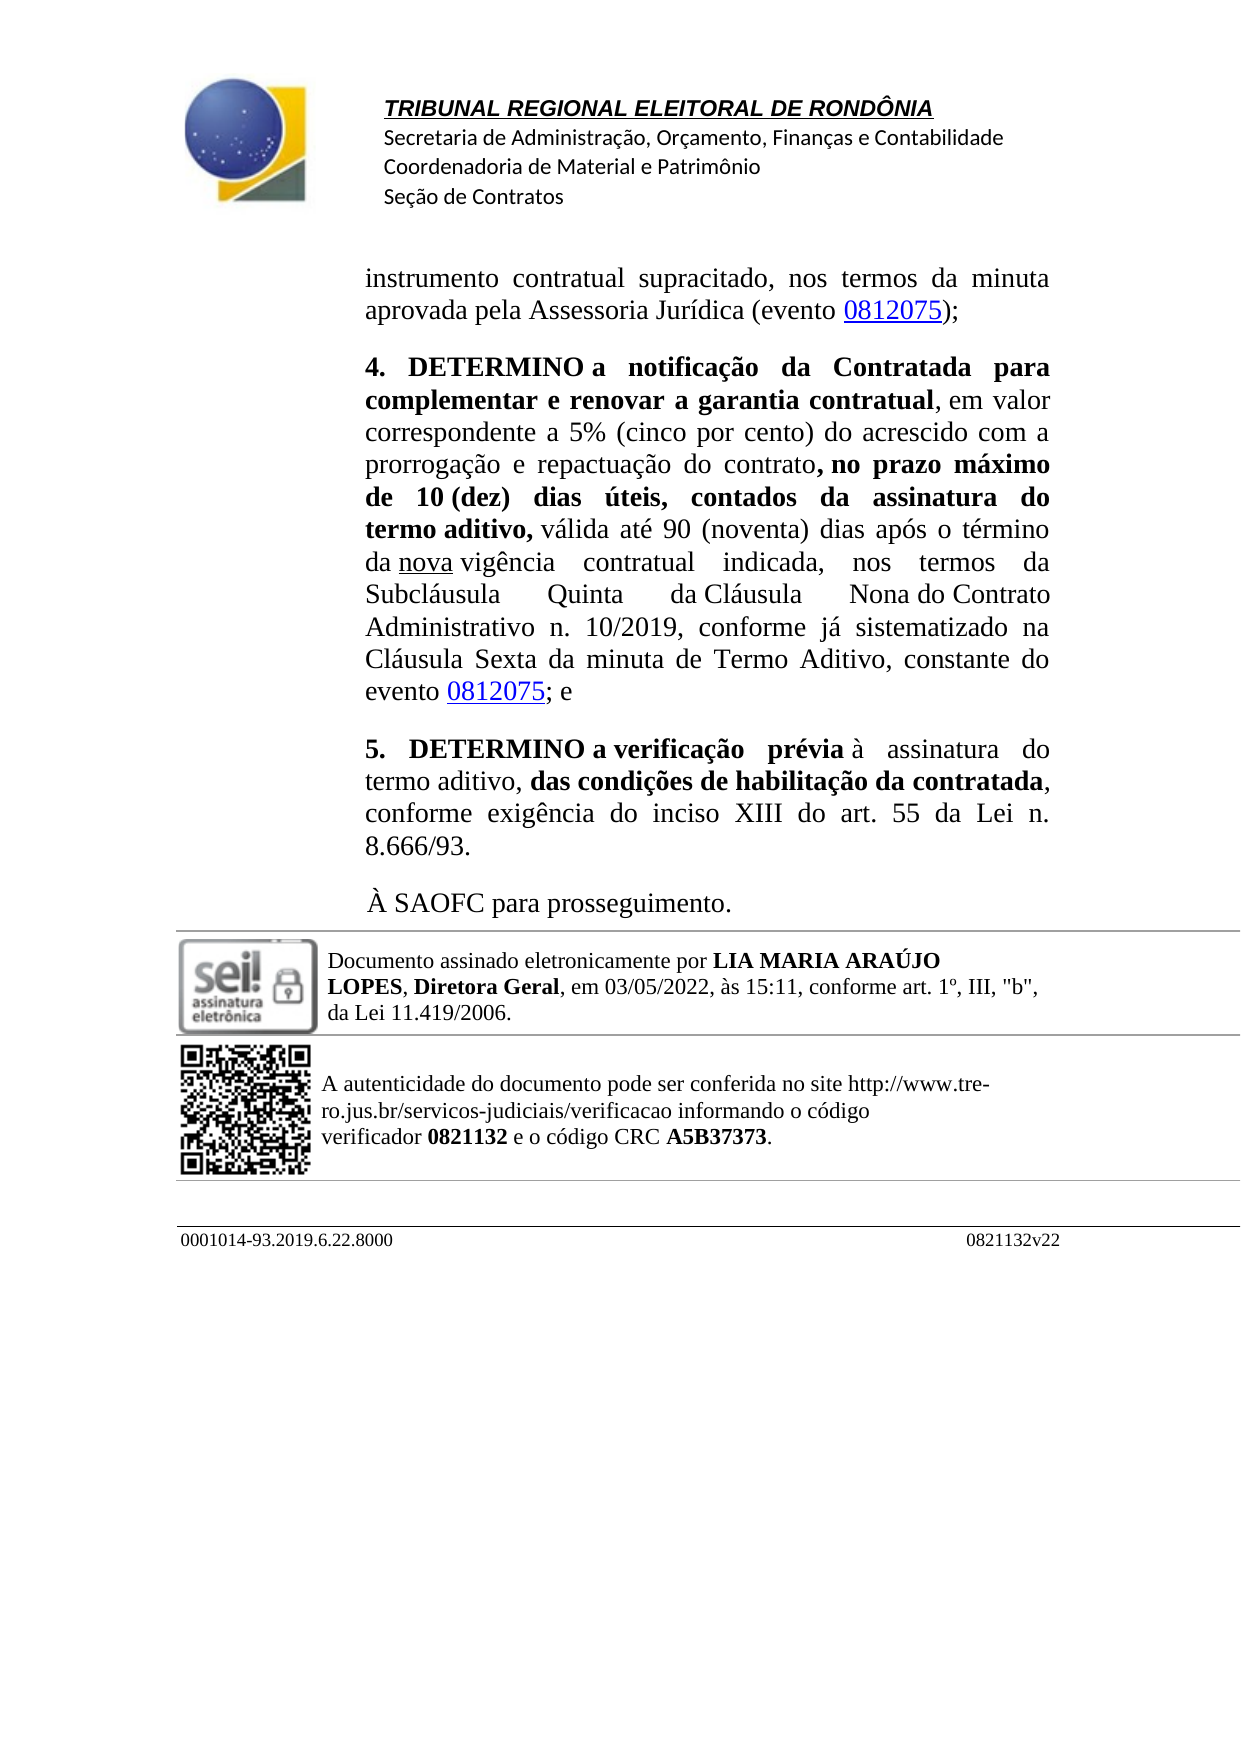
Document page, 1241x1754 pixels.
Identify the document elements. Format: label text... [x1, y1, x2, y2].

text 4. DETERMINO a notificação da Contratada para complementar e renovar a garantia contratual, em valor correspondente a 5% (cinco por cento) do acrescido com a prorrogação e repactuação do contrato, no prazo máximo de 10 (dez) dias úteis, contados da assinatura do termo aditivo, válida até 90 (noventa) dias após o término da nova vigência contratual indicada, nos termos da Subcláusula Quinta da Cláusula Nona do Contrato Administrativo n. 10/2019, conforme já sistematizado na Cláusula Sexta da minuta de Termo Aditivo, constante do evento 0812075; e [365, 350, 1051, 707]
table_header A autenticidade do documento pode ser conferida no site http://www.tre-ro.jus.br/servicos-judiciais/verificacao informando o código verificador 0821132 e o código CRC A5B37373. [319, 1041, 1063, 1179]
text instrumento contratual supracitado, nos termos da minuta aprovada pela Assessoria Jurídica (evento 0812075); [365, 261, 1051, 325]
table_header [177, 1041, 319, 1179]
table_header 0821132v22 [620, 1227, 1063, 1254]
table_header 0001014-93.2019.6.22.8000 [177, 1227, 620, 1254]
table_header Documento assinado eletronicamente por LIA MARIA ARAÚJO LOPES, Diretora Geral, em 03/05/2022, às 15:11, conforme art. 1º, III, "b", da Lei 11.419/2006. [326, 938, 1063, 1034]
text À SAOFC para prosseguimento. [190, 886, 1051, 919]
table_header [177, 938, 326, 1034]
text 5. DETERMINO a verificação prévia à assinatura do termo aditivo, das condições de habilitação da contratada, conforme exigência do inciso XIII do art. 55 da Lei n. 8.666/93. [365, 732, 1051, 861]
